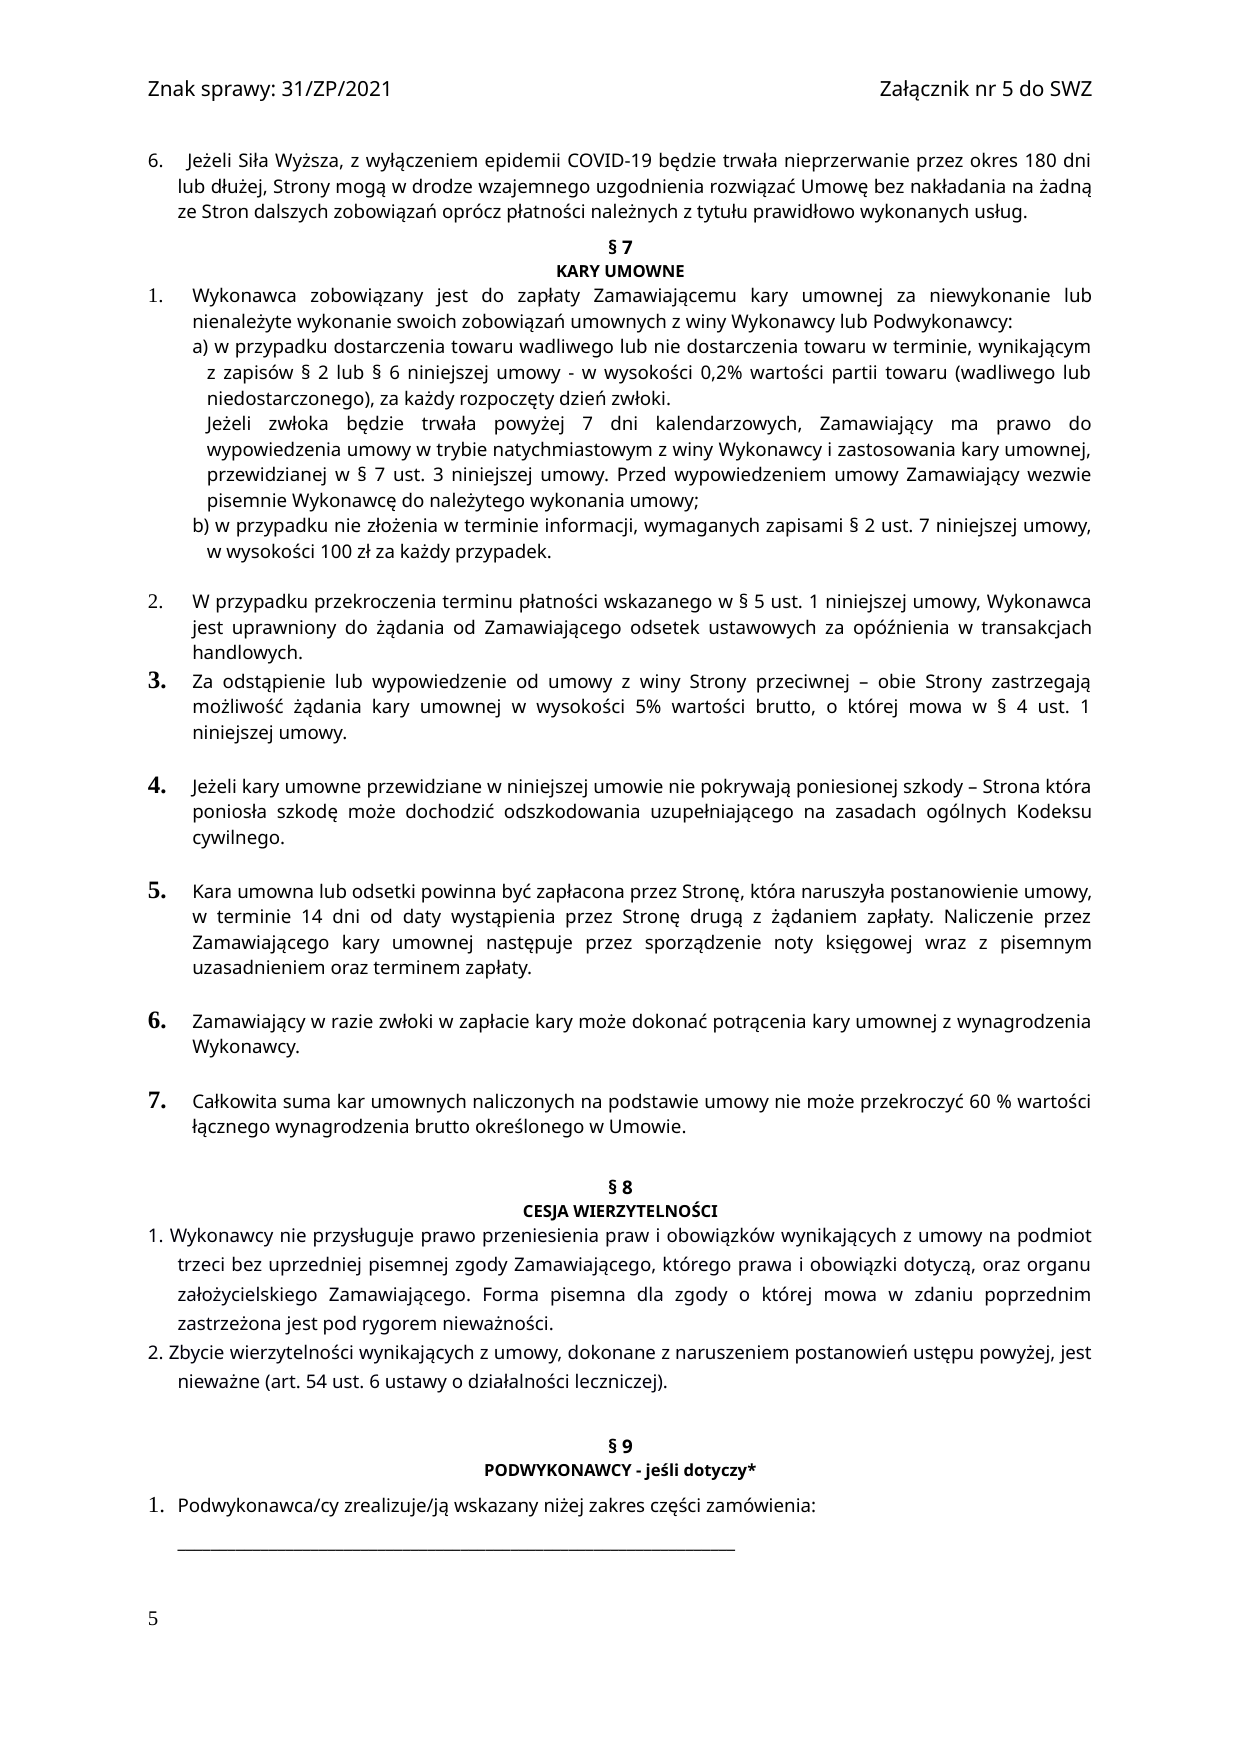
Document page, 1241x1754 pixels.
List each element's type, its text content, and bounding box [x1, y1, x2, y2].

text § 8 [148, 1174, 1093, 1199]
list Jeżeli Siła Wyższa, z wyłączeniem epidemii COVID-19 będzie trwała nieprzerwanie przez okres 180 dni lub dłużej, Strony mogą w drodze wzajemnego uzgodnienia rozwiązać Umowę bez nakładania na żadną ze Stron dalszych zobowiązań oprócz płatności należnych z tytułu prawidłowo wykonanych usług. [148, 148, 1093, 224]
text § 9 [148, 1433, 1093, 1458]
list Wykonawca zobowiązany jest do zapłaty Zamawiającemu kary umownej za niewykonanie lub nienależyte wykonanie swoich zobowiązań umownych z winy Wykonawcy lub Podwykonawcy: [148, 283, 1093, 334]
text 2. Zbycie wierzytelności wynikających z umowy, dokonane z naruszeniem postanowień ustępu powyżej, jest nieważne (art. 54 ust. 6 ustawy o działalności leczniczej). [148, 1339, 1093, 1394]
text PODWYKONAWCY - jeśli dotyczy* [148, 1458, 1093, 1481]
text § 7 [148, 234, 1093, 260]
list Całkowita suma kar umownych naliczonych na podstawie umowy nie może przekroczyć 60 % wartości łącznego wynagrodzenia brutto określonego w Umowie. [148, 1085, 1093, 1139]
text KARY UMOWNE [148, 260, 1093, 283]
list Za odstąpienie lub wypowiedzenie od umowy z winy Strony przeciwnej – obie Strony zastrzegają możliwość żądania kary umownej w wysokości 5% wartości brutto, o której mowa w § 4 ust. 1 niniejszej umowy. [148, 665, 1093, 745]
text Jeżeli zwłoka będzie trwała powyżej 7 dni kalendarzowych, Zamawiający ma prawo do wypowiedzenia umowy w trybie natychmiastowym z winy Wykonawcy i zastosowania kary umownej, przewidzianej w § 7 ust. 3 niniejszej umowy. Przed wypowiedzeniem umowy Zamawiający wezwie pisemnie Wykonawcę do należytego wykonania umowy; [207, 410, 1093, 512]
list W przypadku przekroczenia terminu płatności wskazanego w § 5 ust. 1 niniejszej umowy, Wykonawca jest uprawniony do żądania od Zamawiającego odsetek ustawowych za opóźnienia w transakcjach handlowych. [148, 588, 1093, 665]
list Podwykonawca/cy zrealizuje/ją wskazany niżej zakres części zamówienia: [148, 1492, 1093, 1518]
list Kara umowna lub odsetki powinna być zapłacona przez Stronę, która naruszyła postanowienie umowy, w terminie 14 dni od daty wystąpienia przez Stronę drugą z żądaniem zapłaty. Naliczenie przez Zamawiającego kary umownej następuje przez sporządzenie noty księgowej wraz z pisemnym uzasadnieniem oraz terminem zapłaty. [148, 875, 1093, 980]
list ___________________________________________________________________ [177, 1529, 1093, 1554]
text b) w przypadku nie złożenia w terminie informacji, wymaganych zapisami § 2 ust. 7 niniejszej umowy, w wysokości 100 zł za każdy przypadek. [192, 512, 1093, 563]
text a) w przypadku dostarczenia towaru wadliwego lub nie dostarczenia towaru w terminie, wynikającym z zapisów § 2 lub § 6 niniejszej umowy - w wysokości 0,2% wartości partii towaru (wadliwego lub niedostarczonego), za każdy rozpoczęty dzień zwłoki. [192, 334, 1093, 410]
list Zamawiający w razie zwłoki w zapłacie kary może dokonać potrącenia kary umownej z wynagrodzenia Wykonawcy. [148, 1005, 1093, 1059]
text 1. Wykonawcy nie przysługuje prawo przeniesienia praw i obowiązków wynikających z umowy na podmiot trzeci bez uprzedniej pisemnej zgody Zamawiającego, którego prawa i obowiązki dotyczą, oraz organu założycielskiego Zamawiającego. Forma pisemna dla zgody o której mowa w zdaniu poprzednim zastrzeżona jest pod rygorem nieważności. [148, 1222, 1093, 1336]
text CESJA WIERZYTELNOŚCI [148, 1199, 1093, 1222]
list Jeżeli kary umowne przewidziane w niniejszej umowie nie pokrywają poniesionej szkody – Strona która poniosła szkodę może dochodzić odszkodowania uzupełniającego na zasadach ogólnych Kodeksu cywilnego. [148, 770, 1093, 850]
